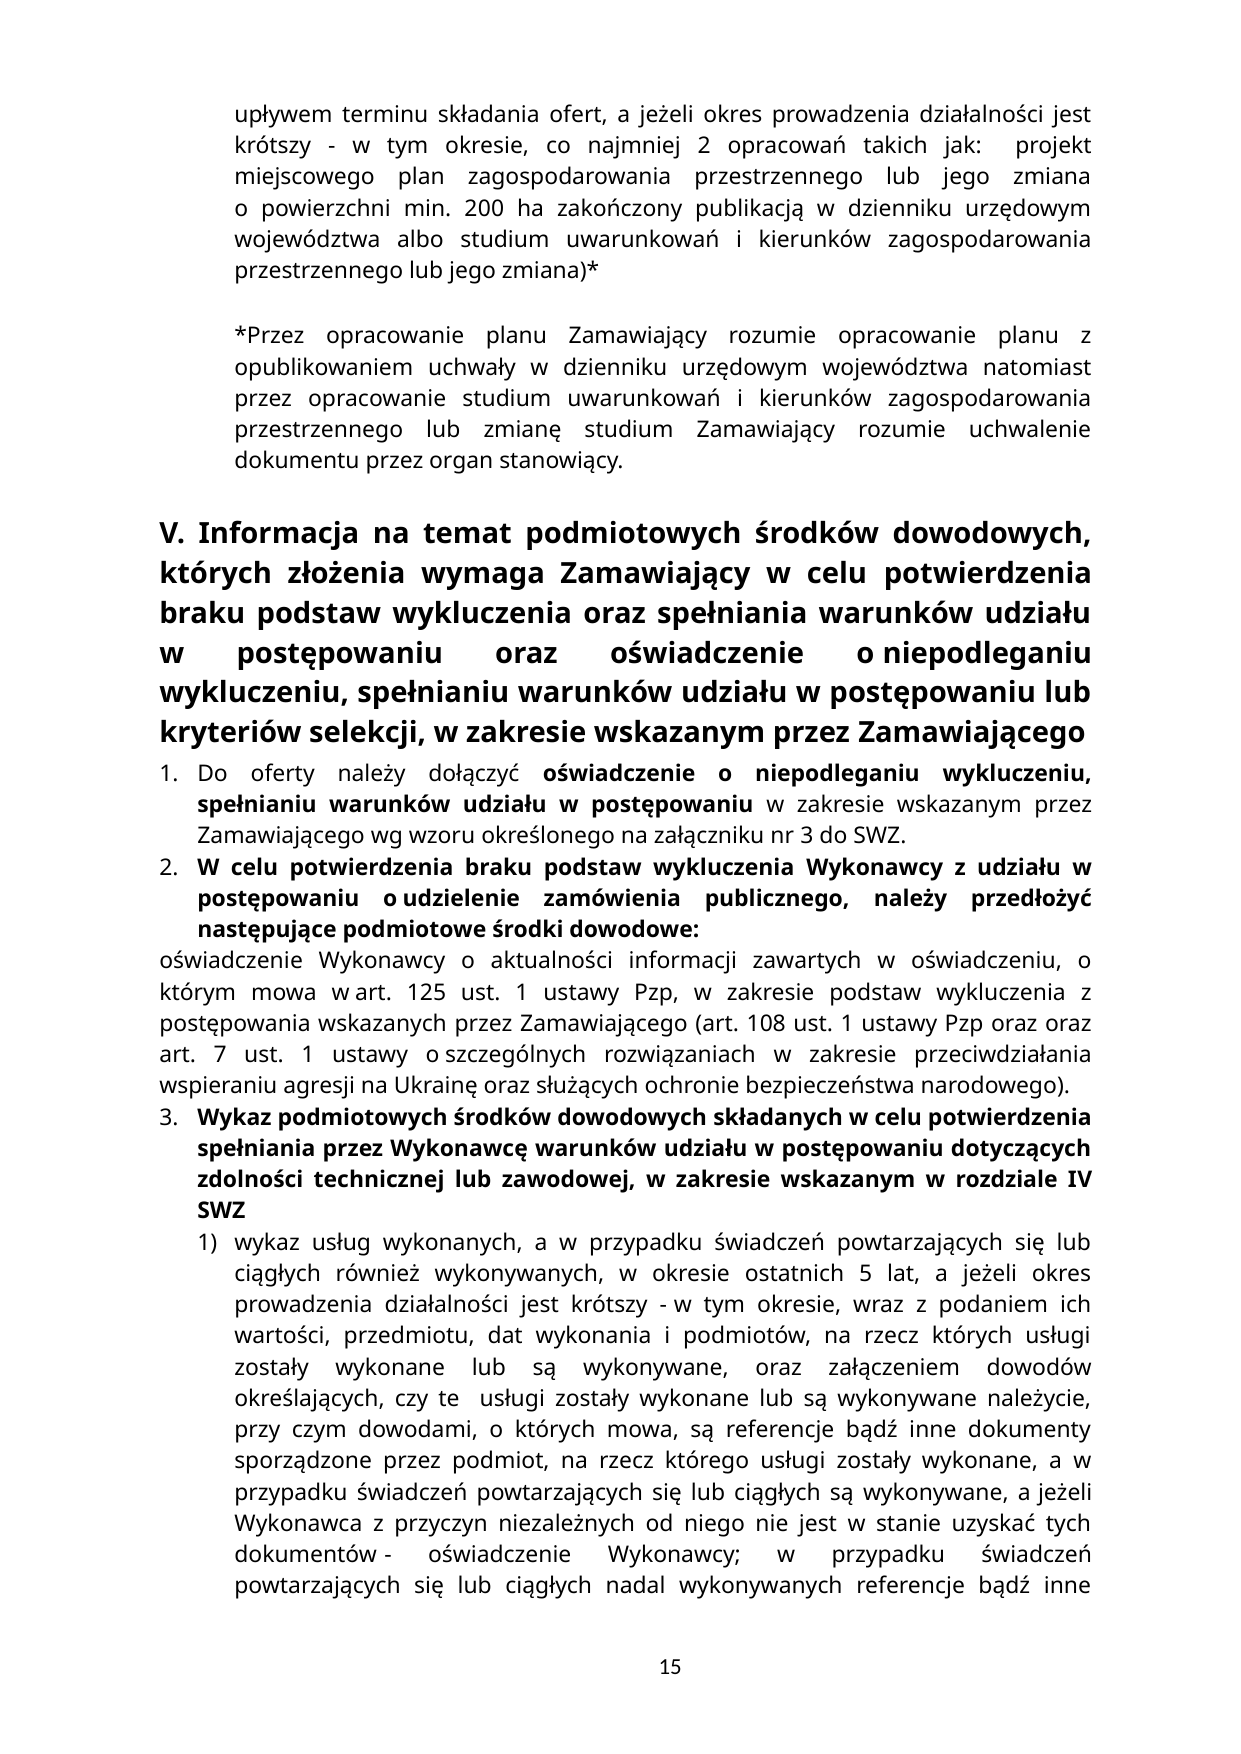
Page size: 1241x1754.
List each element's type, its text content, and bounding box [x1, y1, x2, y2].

list wykaz usług wykonanych, a w przypadku świadczeń powtarzających się lub ciągłych również wykonywanych, w okresie ostatnich 5 lat, a jeżeli okres prowadzenia działalności jest krótszy - w tym okresie, wraz z podaniem ich wartości, przedmiotu, dat wykonania i podmiotów, na rzecz których usługi zostały wykonane lub są wykonywane, oraz załączeniem dowodów określających, czy te usługi zostały wykonane lub są wykonywane należycie, przy czym dowodami, o których mowa, są referencje bądź inne dokumenty sporządzone przez podmiot, na rzecz którego usługi zostały wykonane, a w przypadku świadczeń powtarzających się lub ciągłych są wykonywane, a jeżeli Wykonawca z przyczyn niezależnych od niego nie jest w stanie uzyskać tych dokumentów - oświadczenie Wykonawcy; w przypadku świadczeń powtarzających się lub ciągłych nadal wykonywanych referencje bądź inne [197, 1226, 1092, 1601]
list Wykaz podmiotowych środków dowodowych składanych w celu potwierdzenia spełniania przez Wykonawcę warunków udziału w postępowaniu dotyczących zdolności technicznej lub zawodowej, w zakresie wskazanym w rozdziale IV SWZ [159, 1101, 1092, 1226]
list *Przez opracowanie planu Zamawiający rozumie opracowanie planu z opublikowaniem uchwały w dzienniku urzędowym województwa natomiast przez opracowanie studium uwarunkowań i kierunków zagospodarowania przestrzennego lub zmianę studium Zamawiający rozumie uchwalenie dokumentu przez organ stanowiący. [197, 319, 1092, 476]
list W celu potwierdzenia braku podstaw wykluczenia Wykonawcy z udziału w postępowaniu o udzielenie zamówienia publicznego, należy przedłożyć następujące podmiotowe środki dowodowe: [159, 851, 1092, 944]
list upływem terminu składania ofert, a jeżeli okres prowadzenia działalności jest krótszy - w tym okresie, co najmniej 2 opracowań takich jak: projekt miejscowego plan zagospodarowania przestrzennego lub jego zmiana o powierzchni min. 200 ha zakończony publikacją w dzienniku urzędowym województwa albo studium uwarunkowań i kierunków zagospodarowania przestrzennego lub jego zmiana)* [197, 98, 1092, 285]
list Do oferty należy dołączyć oświadczenie o niepodleganiu wykluczeniu, spełnianiu warunków udziału w postępowaniu w zakresie wskazanym przez Zamawiającego wg wzoru określonego na załączniku nr 3 do SWZ. [159, 757, 1092, 851]
subtitle V. Informacja na temat podmiotowych środków dowodowych, których złożenia wymaga Zamawiający w celu potwierdzenia braku podstaw wykluczenia oraz spełniania warunków udziału w postępowaniu oraz oświadczenie o niepodleganiu wykluczeniu, spełnianiu warunków udziału w postępowaniu lub kryteriów selekcji, w zakresie wskazanym przez Zamawiającego [159, 513, 1092, 751]
text oświadczenie Wykonawcy o aktualności informacji zawartych w oświadczeniu, o którym mowa w art. 125 ust. 1 ustawy Pzp, w zakresie podstaw wykluczenia z postępowania wskazanych przez Zamawiającego (art. 108 ust. 1 ustawy Pzp oraz oraz art. 7 ust. 1 ustawy o szczególnych rozwiązaniach w zakresie przeciwdziałania wspieraniu agresji na Ukrainę oraz służących ochronie bezpieczeństwa narodowego). [159, 944, 1092, 1101]
